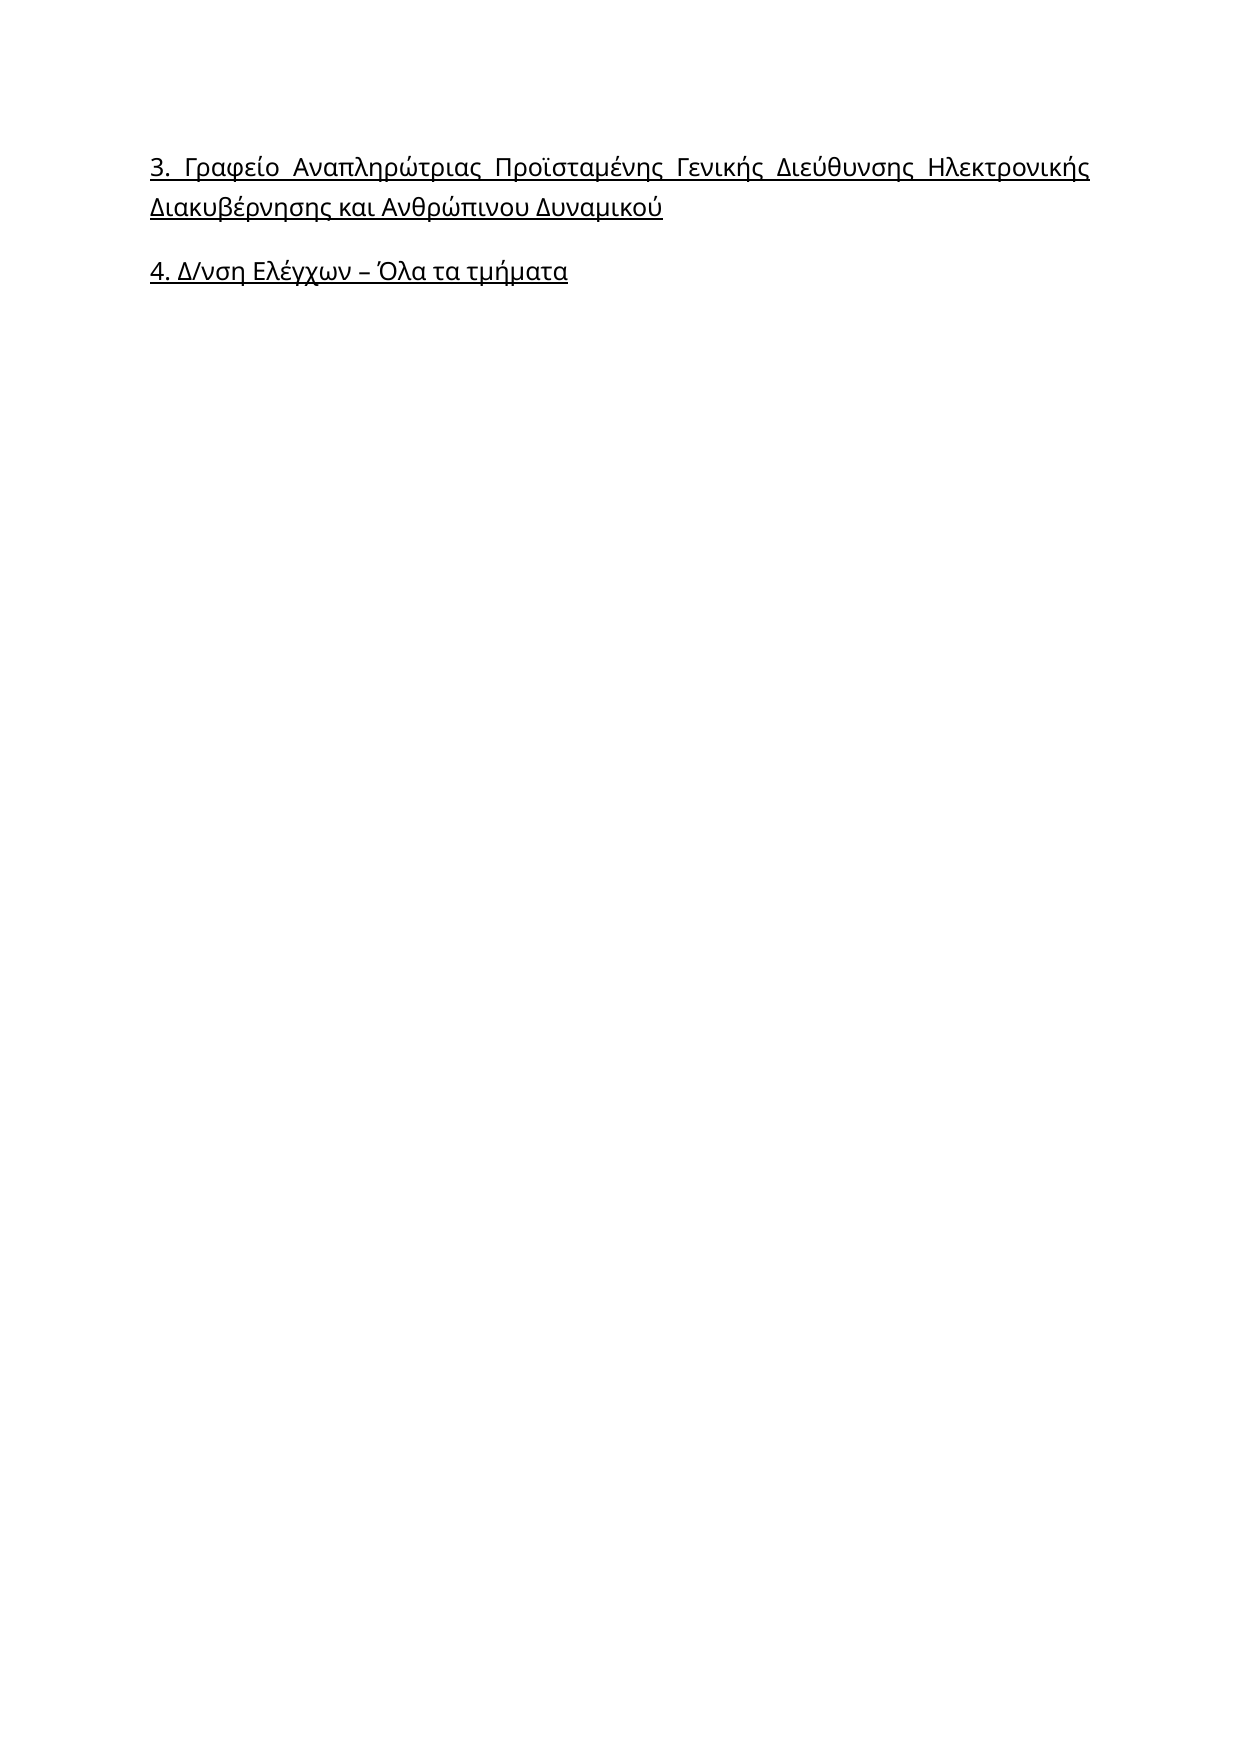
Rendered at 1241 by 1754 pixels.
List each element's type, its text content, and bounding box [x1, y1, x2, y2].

text 4. Δ/νση Ελέγχων – Όλα τα τμήματα [150, 253, 1090, 287]
text Διακυβέρνησης και Ανθρώπινου Δυναμικού [150, 181, 1090, 223]
text 3. Γραφείο Αναπληρώτριας Προϊσταμένης Γενικής Διεύθυνσης Ηλεκτρονικής [150, 150, 1090, 179]
